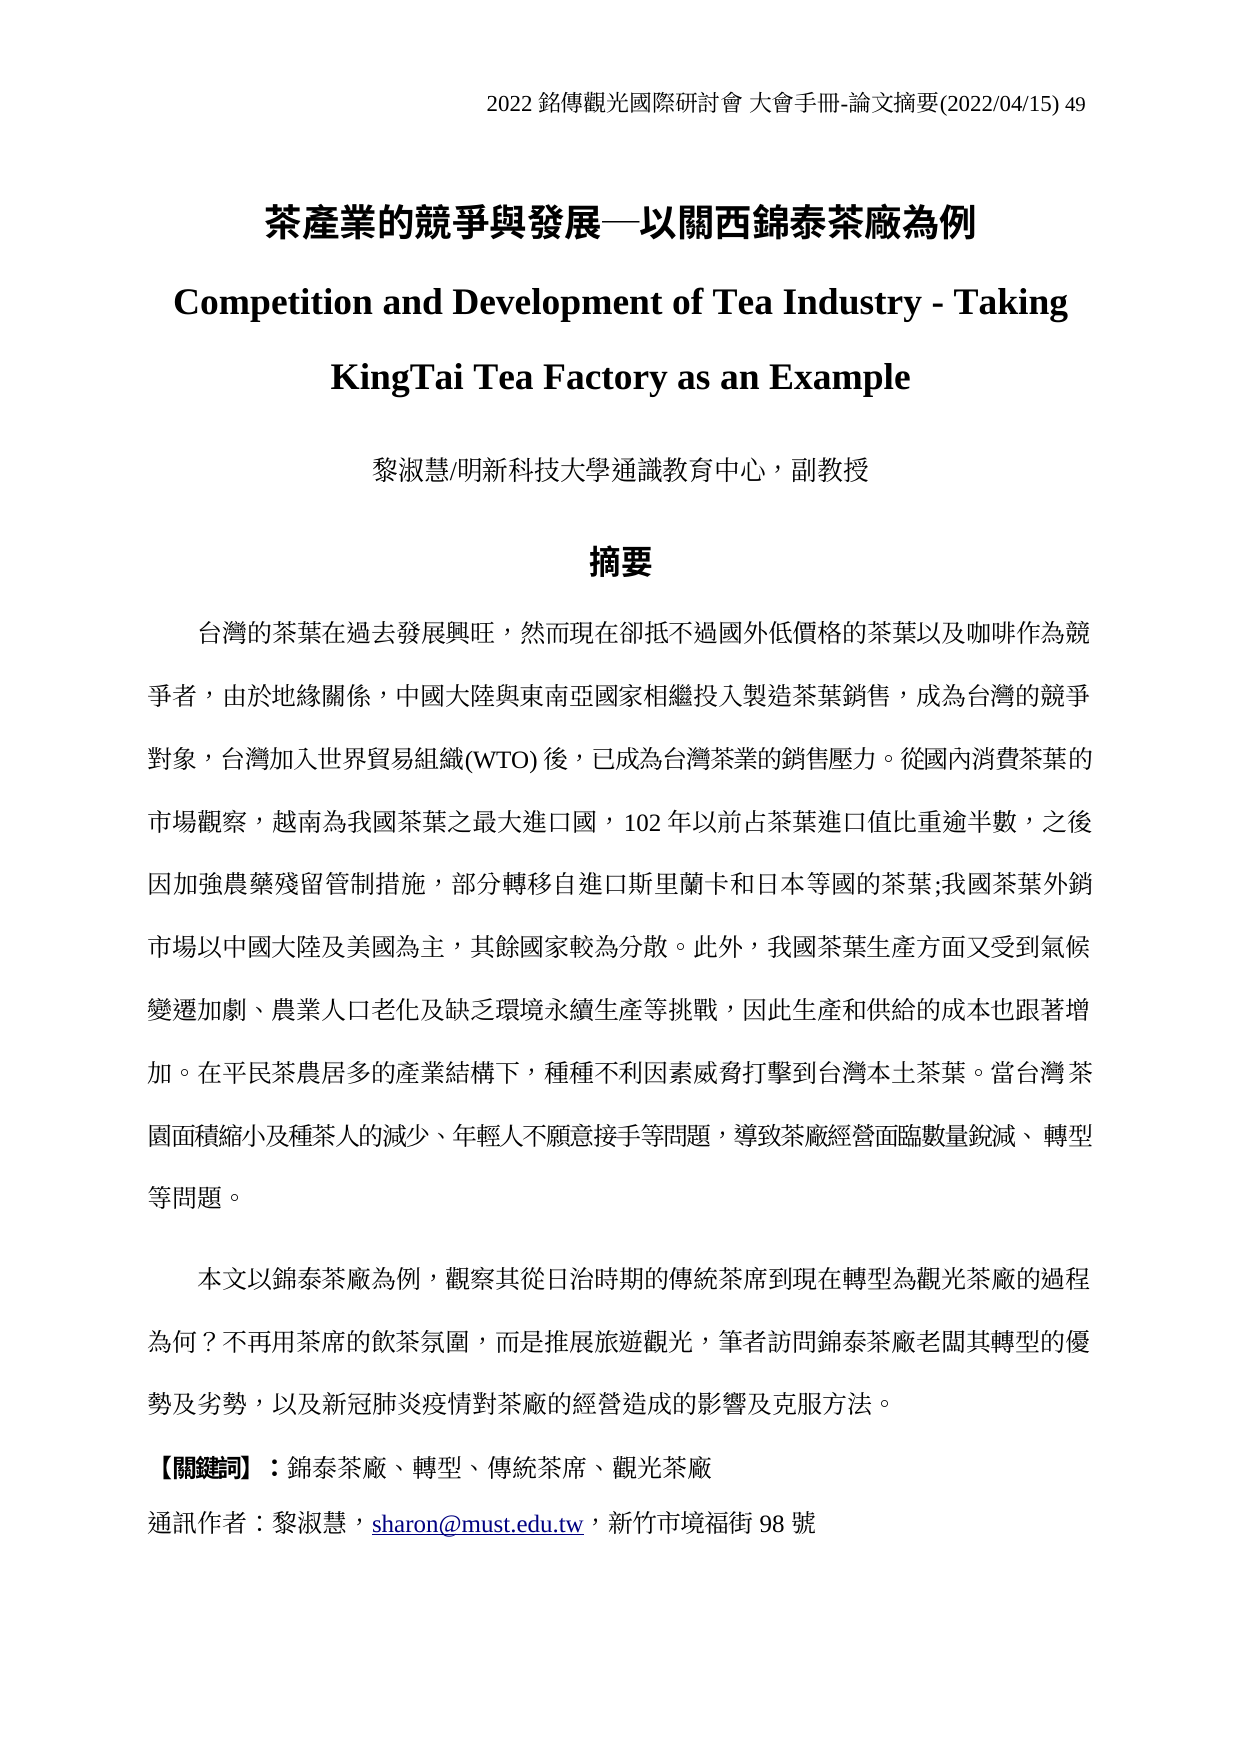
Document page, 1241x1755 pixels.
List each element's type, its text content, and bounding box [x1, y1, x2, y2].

text 台灣的茶葉在過去發展興旺，然而現在卻抵不過國外低價格的茶葉以及咖啡作為競爭者，由於地緣關係，中國大陸與東南亞國家相繼投入製造茶葉銷售，成為台灣的競爭對象，台灣加入世界貿易組織(WTO) 後，已成為台灣茶業的銷售壓力。從國內消費茶葉的市場觀察，越南為我國茶葉之最大進口國，102 年以前占茶葉進口值比重逾半數，之後因加強農藥殘留管制措施，部分轉移自進口斯里蘭卡和日本等國的茶葉;我國茶葉外銷市場以中國大陸及美國為主，其餘國家較為分散。此外，我國茶葉生產方面又受到氣候變遷加劇、農業人口老化及缺乏環境永續生產等挑戰，因此生產和供給的成本也跟著增加。在平民茶農居多的產業結構下，種種不利因素威脅打擊到台灣本土茶葉。當台灣茶園面積縮小及種茶人的減少、年輕人不願意接手等問題，導致茶廠經營面臨數量銳減、轉型等問題。 [148, 614, 1093, 1215]
text 摘要 [150, 536, 1091, 584]
text 通訊作者：黎淑慧，sharon@must.edu.tw，新竹市境福街 98 號 [148, 1503, 1130, 1539]
text Competition and Development of Tea Industry - Taking KingTai Tea Factory as an Example [149, 280, 1091, 397]
text 茶產業的競爭與發展─以關西錦泰茶廠為例 [150, 189, 1091, 248]
text 黎淑慧/明新科技大學通識教育中心，副教授 [149, 450, 1092, 489]
text 本文以錦泰茶廠為例，觀察其從日治時期的傳統茶席到現在轉型為觀光茶廠的過程為何？不再用茶席的飲茶氛圍，而是推展旅遊觀光，筆者訪問錦泰茶廠老闆其轉型的優勢及劣勢，以及新冠肺炎疫情對茶廠的經營造成的影響及克服方法。 [148, 1259, 1093, 1421]
text 【關鍵詞】：錦泰茶廠、轉型、傳統茶席、觀光茶廠 [148, 1448, 1130, 1485]
